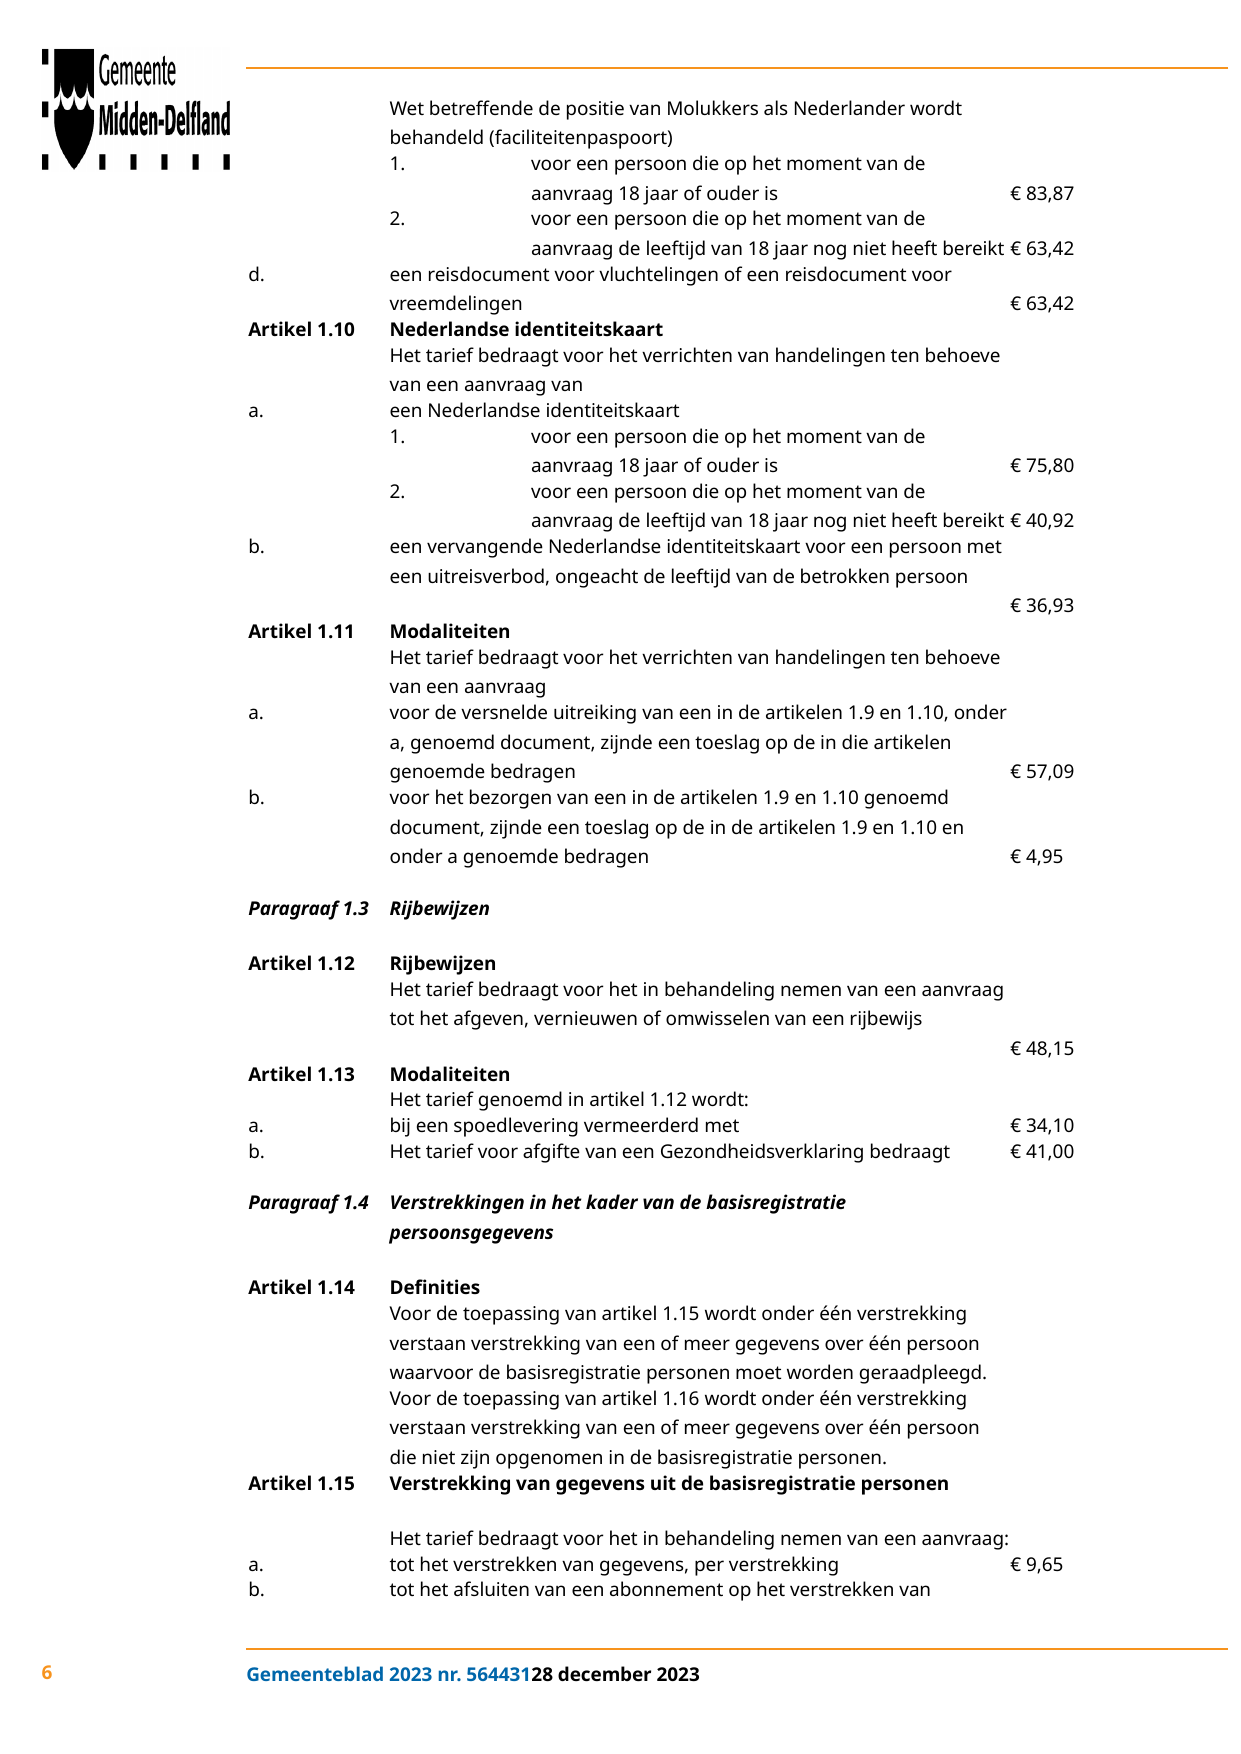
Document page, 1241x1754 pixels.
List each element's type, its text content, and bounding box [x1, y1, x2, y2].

table_cell [248, 150, 389, 205]
table_cell Het tarief bedraagt voor het in behandeling nemen van een aanvraag: [389, 1525, 1010, 1551]
table_cell [1010, 1087, 1152, 1112]
table_cell [1010, 869, 1152, 895]
table_cell Het tarief genoemd in artikel 1.12 wordt: [389, 1087, 1010, 1112]
table_cell 1. [389, 150, 531, 205]
table_cell [1010, 950, 1152, 976]
table_cell [1010, 1300, 1152, 1385]
table_cell € 40,92 [1010, 478, 1152, 533]
table_cell [1010, 1577, 1152, 1602]
table_cell Artikel 1.15 [248, 1470, 389, 1525]
table_cell Het tarief voor afgifte van een Gezondheidsverklaring bedraagt [389, 1138, 1010, 1164]
table_cell een Nederlandse identiteitskaart [389, 397, 1010, 423]
table_cell [248, 644, 389, 699]
table_cell tot het afsluiten van een abonnement op het verstrekken van [389, 1577, 1010, 1602]
table_cell a. [248, 397, 389, 423]
table_cell Verstrekking van gegevens uit de basisregistratie personen [389, 1470, 1010, 1525]
table_cell [1010, 1525, 1152, 1551]
table_cell [1010, 1164, 1152, 1189]
table_cell € 57,09 [1010, 699, 1152, 784]
table_cell [248, 869, 389, 895]
table_cell d. [248, 261, 389, 316]
table_cell Definities [389, 1274, 1010, 1300]
table_cell [248, 478, 389, 533]
table_cell Artikel 1.11 [248, 618, 389, 644]
table_cell [1010, 1470, 1152, 1525]
table_cell [1010, 397, 1152, 423]
table_cell Paragraaf 1.4 [248, 1190, 389, 1274]
table_cell € 9,65 [1010, 1551, 1152, 1577]
table_cell [1010, 1274, 1152, 1300]
table_cell b. [248, 1138, 389, 1164]
table_cell Artikel 1.12 [248, 950, 389, 976]
picture [41, 47, 231, 172]
table_cell Het tarief bedraagt voor het verrichten van handelingen ten behoeve van een aanvraag van [389, 342, 1010, 397]
table_cell [248, 95, 389, 150]
table_cell een vervangende Nederlandse identiteitskaart voor een persoon met een uitreisverbod, ongeacht de leeftijd van de betrokken persoon [389, 534, 1010, 618]
table_cell [389, 1164, 1010, 1189]
table_cell Modaliteiten [389, 1061, 1010, 1087]
table_cell a. [248, 1551, 389, 1577]
table_cell € 63,42 [1010, 261, 1152, 316]
table_cell € 48,15 [1010, 976, 1152, 1061]
table_cell [248, 205, 389, 261]
table_cell [1010, 342, 1152, 397]
table_cell tot het verstrekken van gegevens, per verstrekking [389, 1551, 1010, 1577]
table_cell Het tarief bedraagt voor het in behandeling nemen van een aanvraag tot het afgeven, vernieuwen of omwisselen van een rijbewijs [389, 976, 1010, 1061]
table_cell voor het bezorgen van een in de artikelen 1.9 en 1.10 genoemd document, zijnde een toeslag op de in de artikelen 1.9 en 1.10 en onder a genoemde bedragen [389, 784, 1010, 869]
table_cell [248, 423, 389, 478]
table_cell [1010, 95, 1152, 150]
table_cell Verstrekkingen in het kader van de basisregistratie persoonsgegevens [389, 1190, 1010, 1274]
table_cell Rijbewijzen [389, 895, 1010, 950]
table_cell € 36,93 [1010, 534, 1152, 618]
table_cell 2. [389, 478, 531, 533]
table_cell [248, 1087, 389, 1112]
table_cell Artikel 1.10 [248, 316, 389, 342]
table_cell Modaliteiten [389, 618, 1010, 644]
table_cell [248, 1525, 389, 1551]
table_cell [248, 1300, 389, 1385]
table_cell Paragraaf 1.3 [248, 895, 389, 950]
table_cell voor een persoon die op het moment van de aanvraag de leeftijd van 18 jaar nog niet heeft bereikt [531, 205, 1010, 261]
table_cell Voor de toepassing van artikel 1.16 wordt onder één verstrekking verstaan verstrekking van een of meer gegevens over één persoon die niet zijn opgenomen in de basisregistratie personen. [389, 1385, 1010, 1470]
table_cell Wet betreffende de positie van Molukkers als Nederlander wordt behandeld (faciliteitenpaspoort) [389, 95, 1010, 150]
table_cell [248, 342, 389, 397]
table_cell Artikel 1.13 [248, 1061, 389, 1087]
table_cell Rijbewijzen [389, 950, 1010, 976]
table_cell [1010, 1190, 1152, 1274]
table_cell € 83,87 [1010, 150, 1152, 205]
table_cell [248, 1164, 389, 1189]
table_cell Artikel 1.14 [248, 1274, 389, 1300]
table_cell b. [248, 784, 389, 869]
table_cell [248, 1385, 389, 1470]
table_cell [1010, 618, 1152, 644]
table_cell voor een persoon die op het moment van de aanvraag 18 jaar of ouder is [531, 150, 1010, 205]
table_cell a. [248, 1112, 389, 1138]
table_cell b. [248, 1577, 389, 1602]
table_cell voor de versnelde uitreiking van een in de artikelen 1.9 en 1.10, onder a, genoemd document, zijnde een toeslag op de in die artikelen genoemde bedragen [389, 699, 1010, 784]
table_cell Het tarief bedraagt voor het verrichten van handelingen ten behoeve van een aanvraag [389, 644, 1010, 699]
table_cell € 41,00 [1010, 1138, 1152, 1164]
table_cell a. [248, 699, 389, 784]
table_cell voor een persoon die op het moment van de aanvraag de leeftijd van 18 jaar nog niet heeft bereikt [531, 478, 1010, 533]
table_cell [1010, 895, 1152, 950]
table_cell [248, 976, 389, 1061]
table_cell Voor de toepassing van artikel 1.15 wordt onder één verstrekking verstaan verstrekking van een of meer gegevens over één persoon waarvoor de basisregistratie personen moet worden geraadpleegd. [389, 1300, 1010, 1385]
table_cell € 75,80 [1010, 423, 1152, 478]
table_cell [1010, 644, 1152, 699]
table_cell € 34,10 [1010, 1112, 1152, 1138]
table_cell 2. [389, 205, 531, 261]
table_cell € 63,42 [1010, 205, 1152, 261]
table_cell [389, 869, 1010, 895]
table_cell [1010, 316, 1152, 342]
table_cell bij een spoedlevering vermeerderd met [389, 1112, 1010, 1138]
table_cell [1010, 1385, 1152, 1470]
table_cell 1. [389, 423, 531, 478]
table_cell voor een persoon die op het moment van de aanvraag 18 jaar of ouder is [531, 423, 1010, 478]
table_cell b. [248, 534, 389, 618]
table_cell € 4,95 [1010, 784, 1152, 869]
table_cell [1010, 1061, 1152, 1087]
table_cell Nederlandse identiteitskaart [389, 316, 1010, 342]
table_cell een reisdocument voor vluchtelingen of een reisdocument voor vreemdelingen [389, 261, 1010, 316]
